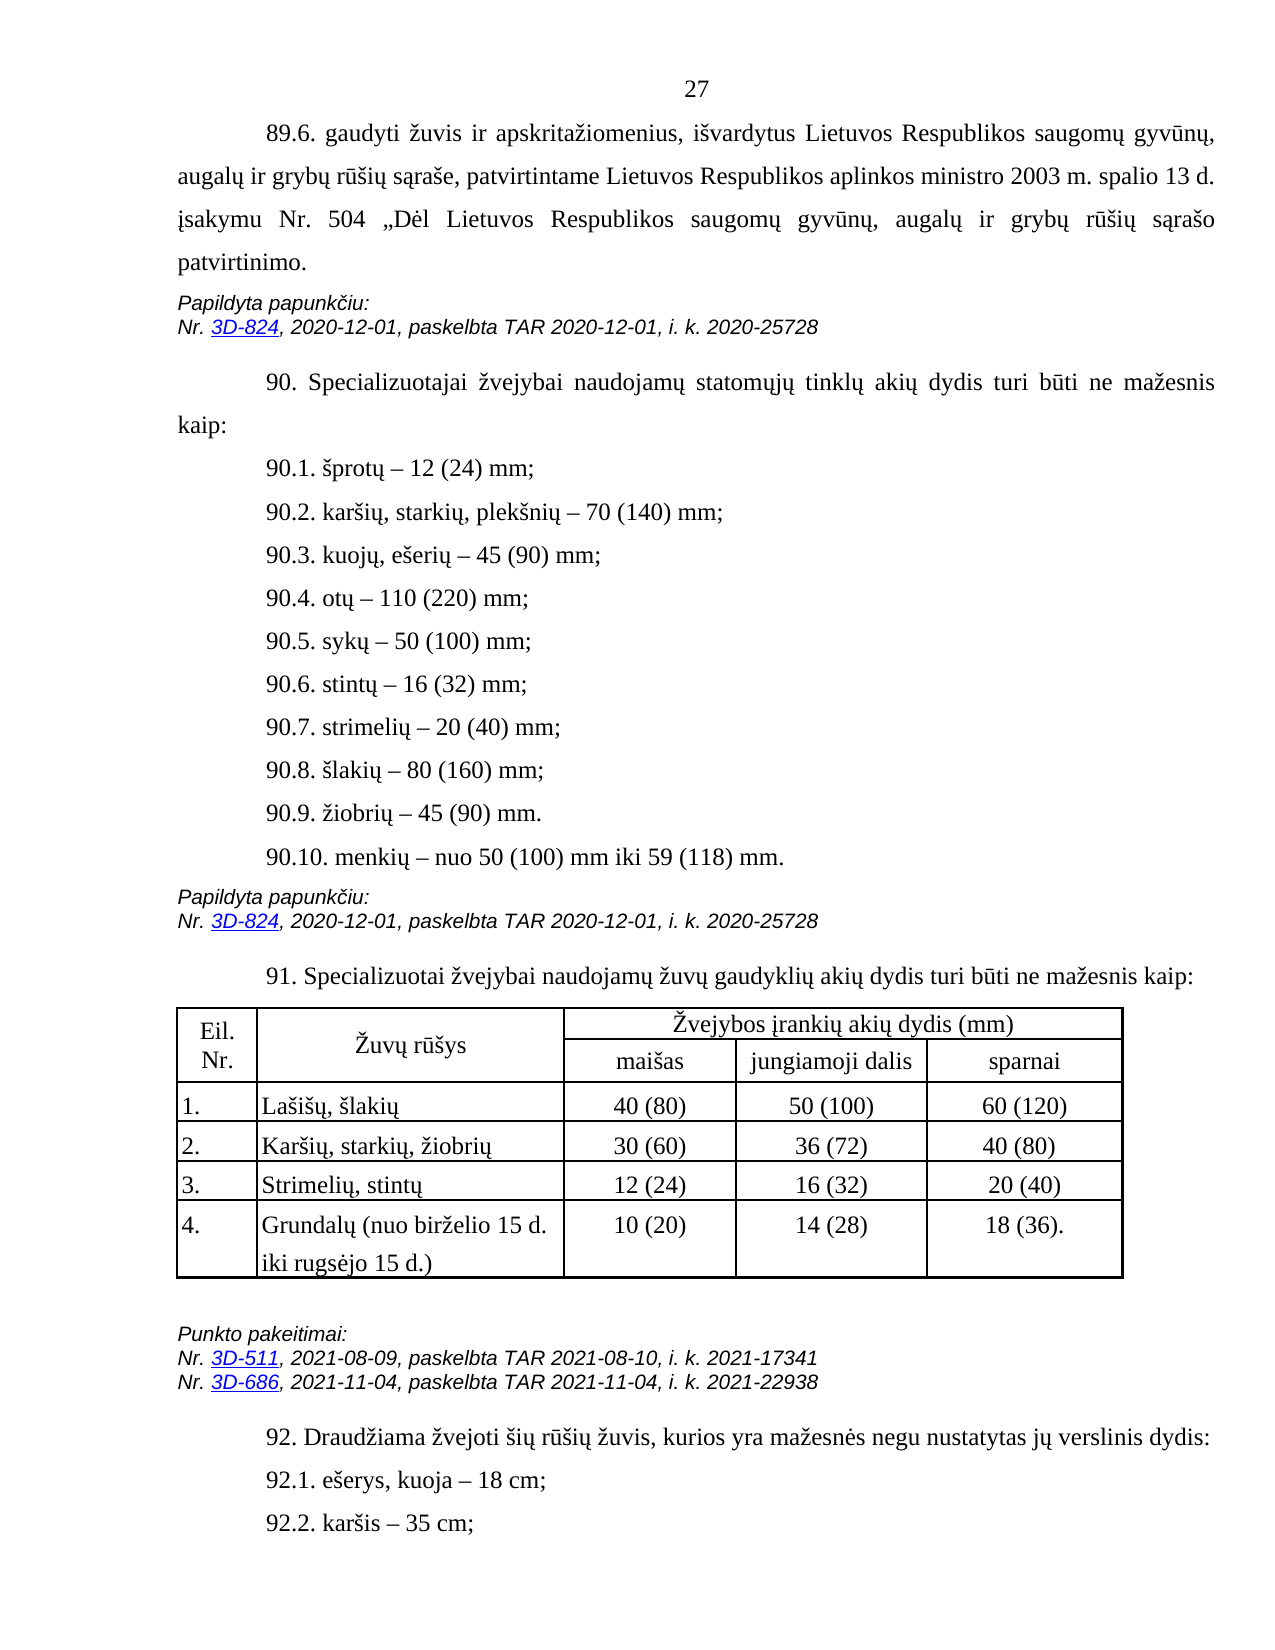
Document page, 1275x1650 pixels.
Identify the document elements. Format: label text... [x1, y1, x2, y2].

table_cell 10 (20) [565, 1201, 735, 1276]
table_cell 1. [178, 1083, 256, 1120]
text 91. Specializuotai žvejybai naudojamų žuvų gaudyklių akių dydis turi būti ne mažesnis kaip: [177, 961, 1216, 990]
table_cell 20 (40) [928, 1162, 1121, 1199]
text 90.4. otų – 110 (220) mm; [177, 583, 1216, 612]
table_cell 40 (80) [565, 1083, 735, 1120]
table_cell 36 (72) [737, 1122, 926, 1160]
table_cell maišas [565, 1040, 735, 1081]
text 90.6. stintų – 16 (32) mm; [177, 669, 1216, 698]
table_cell 14 (28) [737, 1201, 926, 1276]
text Nr. 3D-511, 2021-08-09, paskelbta TAR 2021-08-10, i. k. 2021-17341 [177, 1346, 1216, 1369]
text 90.9. žiobrių – 45 (90) mm. [177, 798, 1216, 827]
text 92.1. ešerys, kuoja – 18 cm; [177, 1465, 1216, 1494]
table_cell sparnai [928, 1040, 1121, 1081]
table_cell 16 (32) [737, 1162, 926, 1199]
table_cell 40 (80) [928, 1122, 1121, 1160]
text 92.2. karšis – 35 cm; [177, 1508, 1216, 1537]
table_cell 30 (60) [565, 1122, 735, 1160]
text 90.10. menkių – nuo 50 (100) mm iki 59 (118) mm. [177, 842, 1216, 870]
text 89.6. gaudyti žuvis ir apskritažiomenius, išvardytus Lietuvos Respublikos saugomų gyvūnų, augalų ir grybų rūšių sąraše, patvirtintame Lietuvos Respublikos aplinkos ministro 2003 m. spalio 13 d. įsakymu Nr. 504 „Dėl Lietuvos Respublikos saugomų gyvūnų, augalų ir grybų rūšių sąrašo patvirtinimo. [177, 118, 1216, 276]
table_cell 2. [178, 1122, 256, 1160]
text 90.8. šlakių – 80 (160) mm; [177, 755, 1216, 784]
table_cell 60 (120) [928, 1083, 1121, 1120]
text Nr. 3D-824, 2020-12-01, paskelbta TAR 2020-12-01, i. k. 2020-25728 [177, 314, 1216, 338]
text Punkto pakeitimai: [177, 1322, 1216, 1346]
table_cell 50 (100) [737, 1083, 926, 1120]
table_cell jungiamoji dalis [737, 1040, 926, 1081]
text Nr. 3D-686, 2021-11-04, paskelbta TAR 2021-11-04, i. k. 2021-22938 [177, 1369, 1216, 1393]
table_cell 12 (24) [565, 1162, 735, 1199]
table_cell Lašišų, šlakių [258, 1083, 563, 1120]
table_cell Strimelių, stintų [258, 1162, 563, 1199]
table_cell 3. [178, 1162, 256, 1199]
text 92. Draudžiama žvejoti šių rūšių žuvis, kurios yra mažesnės negu nustatytas jų verslinis dydis: [177, 1422, 1216, 1451]
text 90.5. sykų – 50 (100) mm; [177, 626, 1216, 655]
table_cell 18 (36). [928, 1201, 1121, 1276]
text 90. Specializuotajai žvejybai naudojamų statomųjų tinklų akių dydis turi būti ne mažesnis kaip: [177, 367, 1216, 439]
table_cell 4. [178, 1201, 256, 1276]
table_header Eil. Nr. [178, 1009, 256, 1081]
text 90.3. kuojų, ešerių – 45 (90) mm; [177, 540, 1216, 568]
text 90.7. strimelių – 20 (40) mm; [177, 712, 1216, 741]
text Papildyta papunkčiu: [177, 885, 1216, 909]
table_header Žvejybos įrankių akių dydis (mm) [565, 1009, 1121, 1038]
table_cell Grundalų (nuo birželio 15 d. iki rugsėjo 15 d.) [258, 1201, 563, 1276]
text 90.2. karšių, starkių, plekšnių – 70 (140) mm; [177, 497, 1216, 525]
table_header Žuvų rūšys [258, 1009, 563, 1081]
table_cell Karšių, starkių, žiobrių [258, 1122, 563, 1160]
text 90.1. šprotų – 12 (24) mm; [177, 453, 1216, 482]
text Nr. 3D-824, 2020-12-01, paskelbta TAR 2020-12-01, i. k. 2020-25728 [177, 909, 1216, 933]
text Papildyta papunkčiu: [177, 291, 1216, 314]
